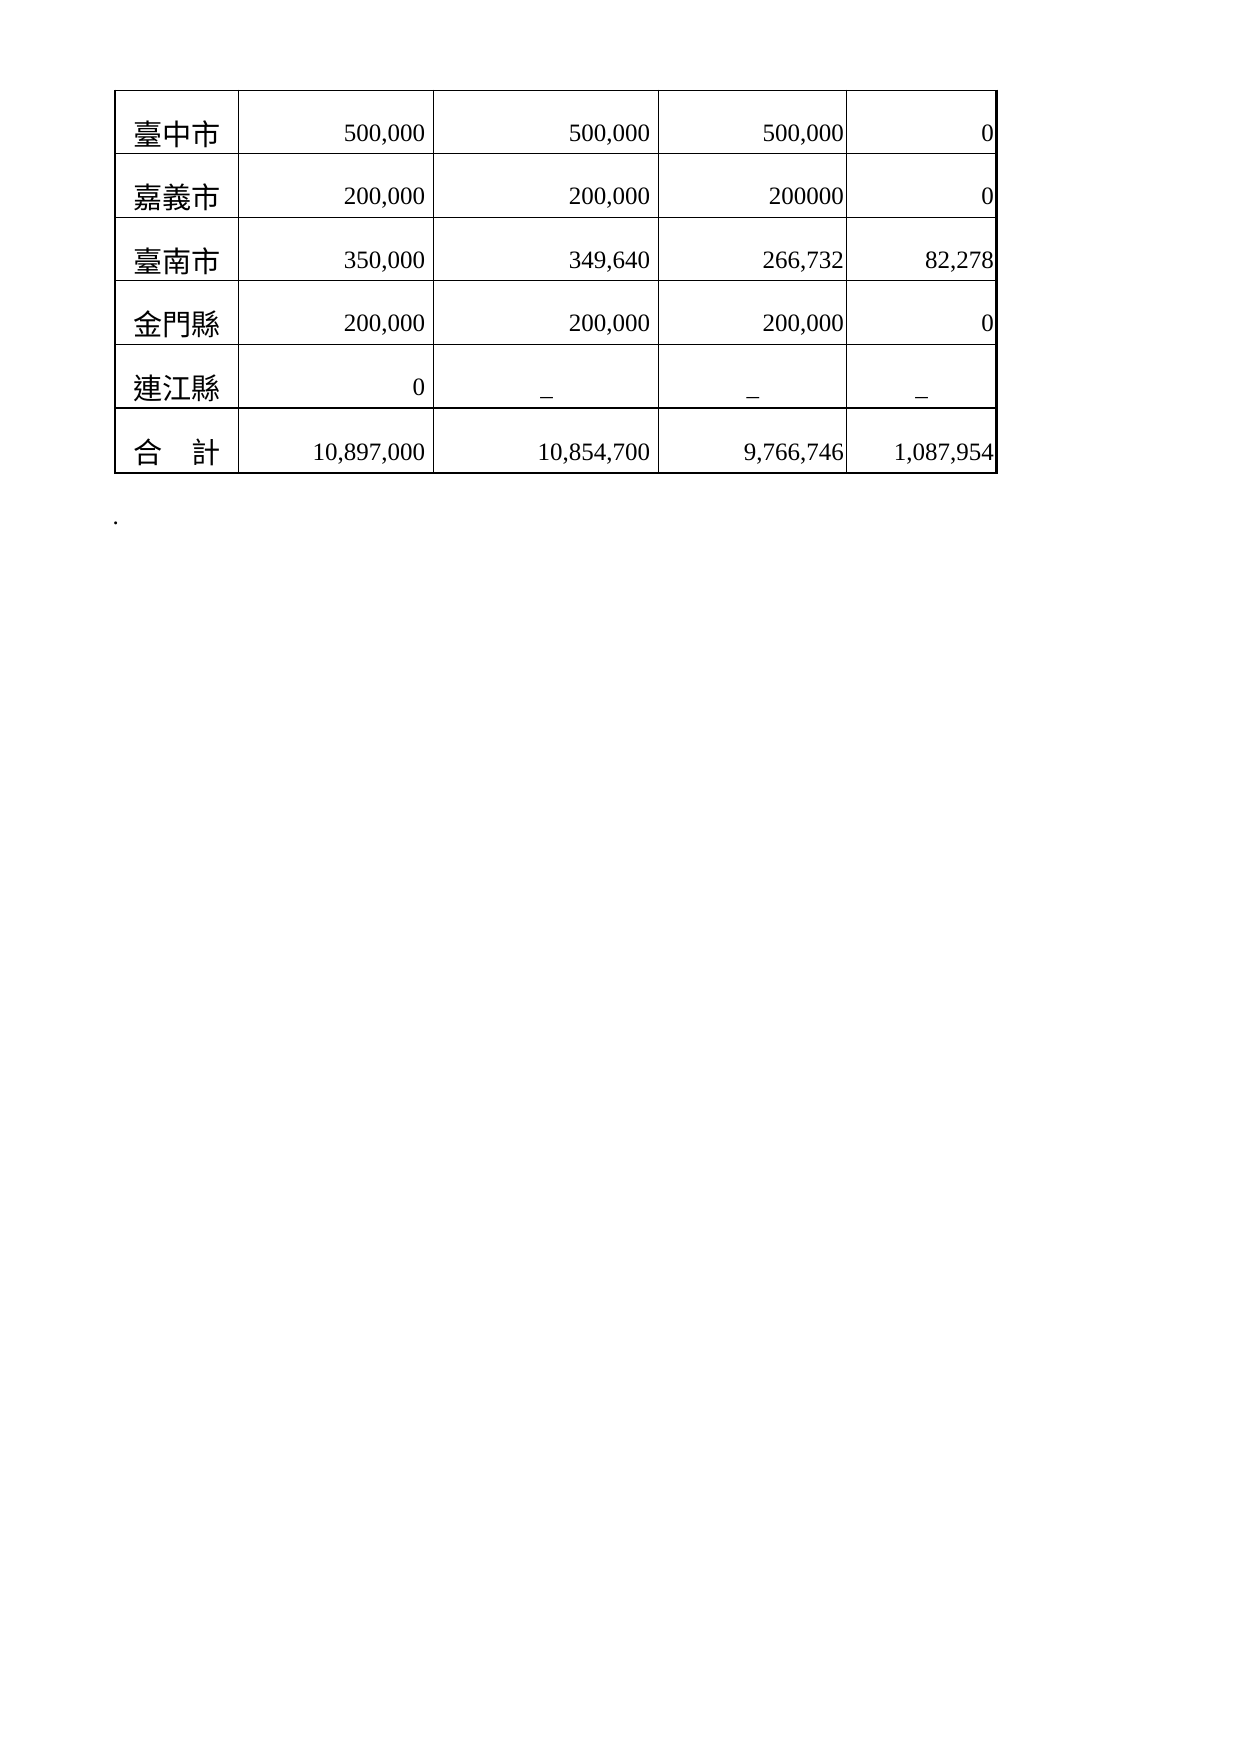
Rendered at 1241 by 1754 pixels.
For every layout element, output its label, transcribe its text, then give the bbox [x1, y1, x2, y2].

table_cell 349,640 [434, 218, 658, 280]
table_cell 200000 [659, 154, 846, 217]
table_cell 200,000 [659, 281, 846, 344]
table_cell _ [659, 345, 846, 407]
table_cell 嘉義市 [116, 154, 238, 217]
table_cell 10,854,700 [434, 409, 658, 472]
table_cell 10,897,000 [239, 409, 433, 472]
table_cell 合 計 [116, 409, 238, 472]
table_cell 0 [239, 345, 433, 407]
table_cell 0 [847, 281, 995, 344]
table_cell 1,087,954 [847, 409, 995, 472]
table_cell 金門縣 [116, 281, 238, 344]
table_cell 200,000 [239, 154, 433, 217]
table_cell 200,000 [434, 281, 658, 344]
table_cell 500,000 [239, 91, 433, 153]
table_cell 0 [847, 154, 995, 217]
table_cell 臺中市 [116, 91, 238, 153]
table_cell 臺南市 [116, 218, 238, 280]
table_cell 連江縣 [116, 345, 238, 407]
table_cell 200,000 [239, 281, 433, 344]
table_cell 9,766,746 [659, 409, 846, 472]
table_cell 350,000 [239, 218, 433, 280]
table_cell 200,000 [434, 154, 658, 217]
table_cell _ [847, 345, 995, 407]
text . [112, 474, 1144, 536]
table_cell 82,278 [847, 218, 995, 280]
table_cell _ [434, 345, 658, 407]
table_cell 266,732 [659, 218, 846, 280]
table_cell 0 [847, 91, 995, 153]
table_cell 500,000 [434, 91, 658, 153]
table_cell 500,000 [659, 91, 846, 153]
